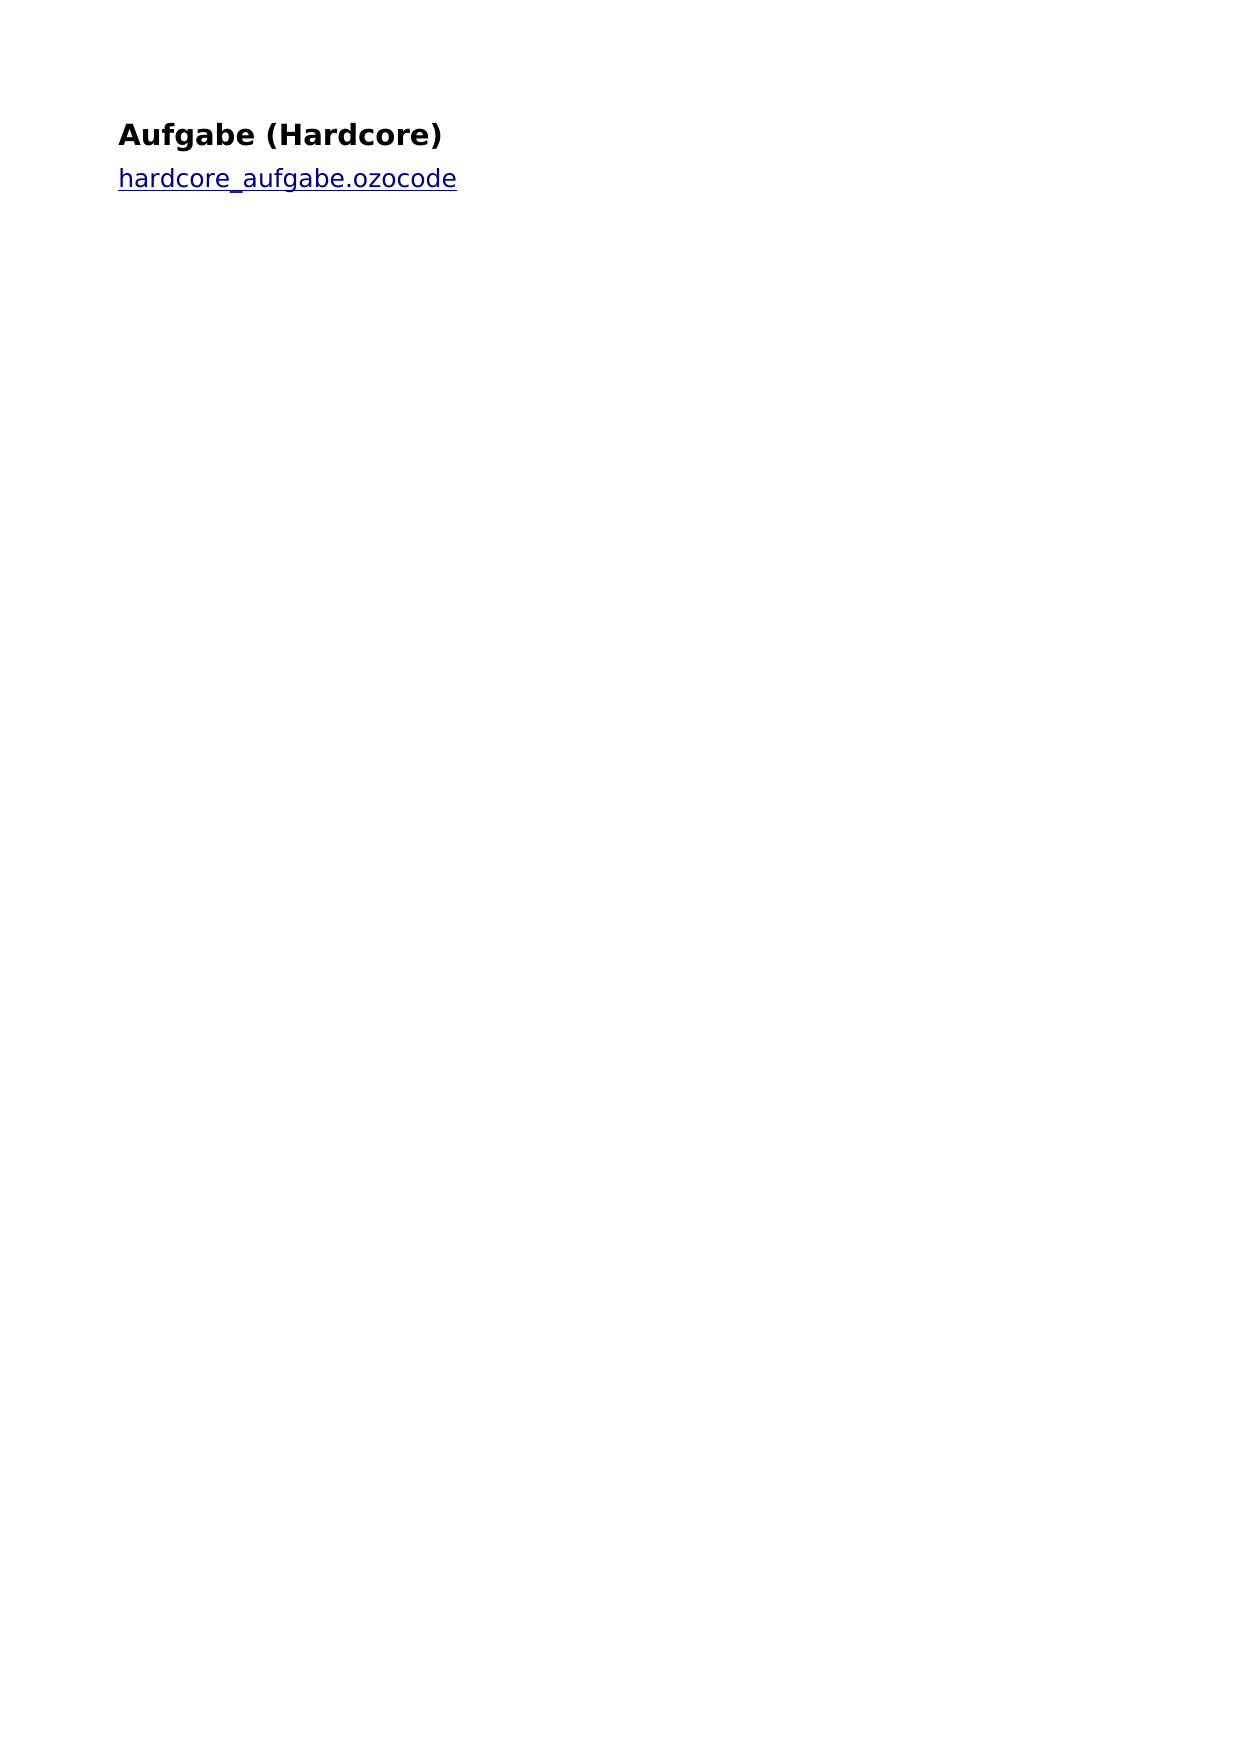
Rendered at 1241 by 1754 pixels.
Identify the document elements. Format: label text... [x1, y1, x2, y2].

subtitle Aufgabe (Hardcore) [118, 118, 1122, 152]
text hardcore_aufgabe.ozocode [118, 164, 1122, 194]
